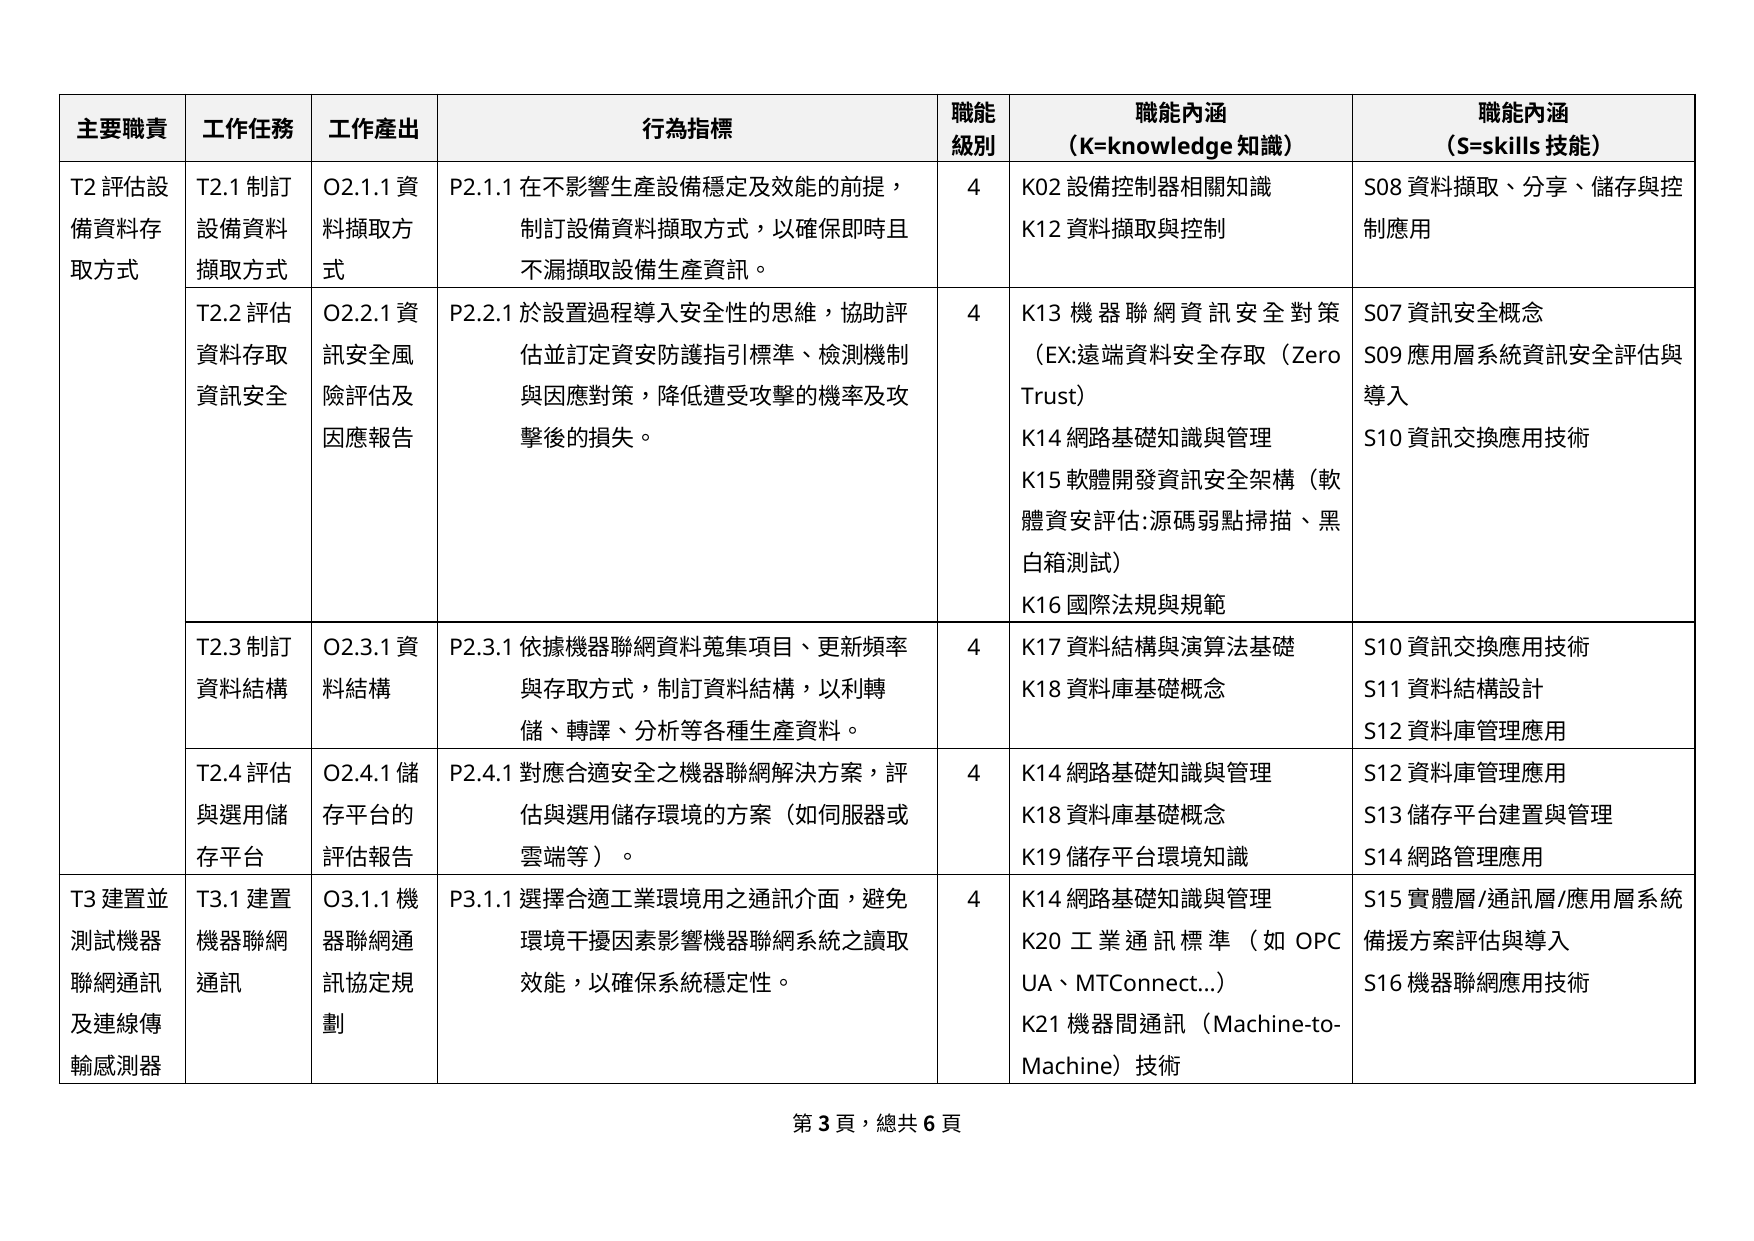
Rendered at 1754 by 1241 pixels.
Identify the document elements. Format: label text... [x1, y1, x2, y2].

table_cell O2.1.1資料擷取方式 [312, 162, 437, 287]
table_cell 4 [938, 288, 1009, 621]
table_cell T2.4評估與選用儲存平台 [186, 749, 311, 873]
table_cell O2.3.1資料結構 [312, 623, 437, 747]
table_cell S15實體層/通訊層/應用層系統備援方案評估與導入 S16機器聯網應用技術 [1353, 875, 1694, 1083]
table_cell K02設備控制器相關知識 K12資料擷取與控制 [1010, 162, 1352, 287]
table_cell P2.3.1依據機器聯網資料蒐集項目、更新頻率與存取方式，制訂資料結構，以利轉儲、轉譯、分析等各種生產資料。 [438, 623, 937, 747]
table_cell S08資料擷取、分享、儲存與控制應用 [1353, 162, 1694, 287]
table_header 職能級別 [938, 95, 1009, 161]
table_cell P3.1.1選擇合適工業環境用之通訊介面，避免環境干擾因素影響機器聯網系統之讀取效能，以確保系統穩定性。 [438, 875, 937, 1083]
table_cell T2.1制訂設備資料擷取方式 [186, 162, 311, 287]
table_cell P2.4.1對應合適安全之機器聯網解決方案，評估與選用儲存環境的方案（如伺服器或雲端等 ）。 [438, 749, 937, 873]
table_cell T2評估設備資料存取方式 [60, 162, 185, 873]
table_cell P2.1.1在不影響生產設備穩定及效能的前提，制訂設備資料擷取方式，以確保即時且不漏擷取設備生產資訊。 [438, 162, 937, 287]
table_header 工作任務 [186, 95, 311, 161]
table_cell T2.2評估資料存取資訊安全 [186, 288, 311, 621]
table_cell 4 [938, 749, 1009, 873]
table_cell S07資訊安全概念 S09應用層系統資訊安全評估與導入 S10資訊交換應用技術 [1353, 288, 1694, 621]
table_header 職能內涵 （K=knowledge知識） [1010, 95, 1352, 161]
table_header 職能內涵 （S=skills技能） [1353, 95, 1694, 161]
table_cell T2.3制訂資料結構 [186, 623, 311, 747]
table_cell K14網路基礎知識與管理 K20工業通訊標準（如OPC UA、MTConnect...） K21機器間通訊（Machine-to-Machine）技術 [1010, 875, 1352, 1083]
table_header 行為指標 [438, 95, 937, 161]
table_cell T3建置並測試機器聯網通訊及連線傳輸感測器 [60, 875, 185, 1083]
table_header 主要職責 [60, 95, 185, 161]
table_cell T3.1建置機器聯網通訊 [186, 875, 311, 1083]
table_cell O2.4.1儲存平台的評估報告 [312, 749, 437, 873]
table_cell K17資料結構與演算法基礎 K18資料庫基礎概念 [1010, 623, 1352, 747]
table_cell P2.2.1於設置過程導入安全性的思維，協助評估並訂定資安防護指引標準、檢測機制與因應對策，降低遭受攻擊的機率及攻擊後的損失。 [438, 288, 937, 621]
table_cell O2.2.1資訊安全風險評估及因應報告 [312, 288, 437, 621]
table_cell K13機器聯網資訊安全對策（EX:遠端資料安全存取（Zero Trust） K14網路基礎知識與管理 K15軟體開發資訊安全架構（軟體資安評估:源碼弱點掃描、黑白箱測試） K16國際法規與規範 [1010, 288, 1352, 621]
table_cell 4 [938, 162, 1009, 287]
table_cell S10資訊交換應用技術 S11資料結構設計 S12資料庫管理應用 [1353, 623, 1694, 747]
table_header 工作產出 [312, 95, 437, 161]
table_cell 4 [938, 623, 1009, 747]
table_cell 4 [938, 875, 1009, 1083]
table_cell S12資料庫管理應用 S13儲存平台建置與管理 S14網路管理應用 [1353, 749, 1694, 873]
table_cell K14網路基礎知識與管理 K18資料庫基礎概念 K19儲存平台環境知識 [1010, 749, 1352, 873]
table_cell O3.1.1機器聯網通訊協定規劃 [312, 875, 437, 1083]
